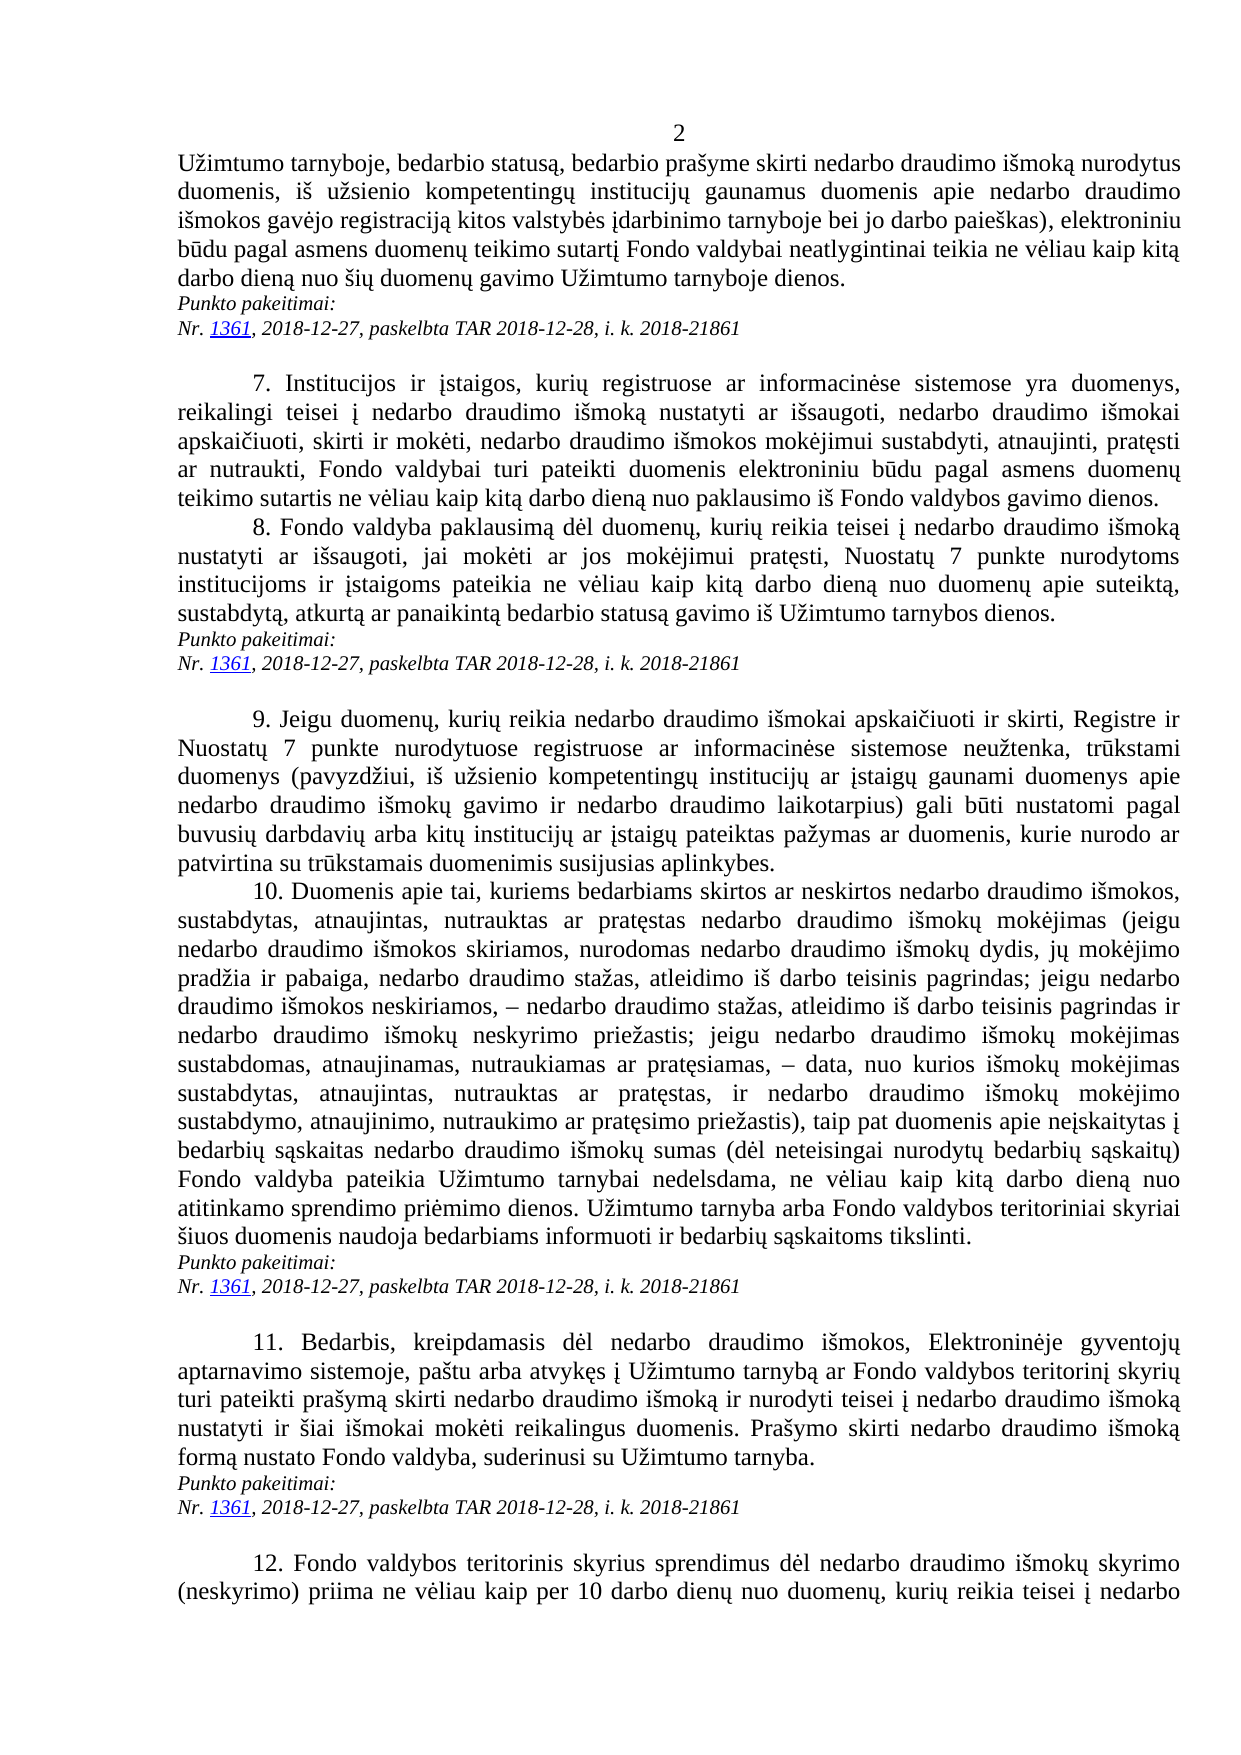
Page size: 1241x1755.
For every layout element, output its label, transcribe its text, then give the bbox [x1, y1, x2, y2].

text 7. Institucijos ir įstaigos, kurių registruose ar informacinėse sistemose yra duomenys, reikalingi teisei į nedarbo draudimo išmoką nustatyti ar išsaugoti, nedarbo draudimo išmokai apskaičiuoti, skirti ir mokėti, nedarbo draudimo išmokos mokėjimui sustabdyti, atnaujinti, pratęsti ar nutraukti, Fondo valdybai turi pateikti duomenis elektroniniu būdu pagal asmens duomenų teikimo sutartis ne vėliau kaip kitą darbo dieną nuo paklausimo iš Fondo valdybos gavimo dienos. [177, 368, 1181, 512]
text 9. Jeigu duomenų, kurių reikia nedarbo draudimo išmokai apskaičiuoti ir skirti, Registre ir Nuostatų 7 punkte nurodytuose registruose ar informacinėse sistemose neužtenka, trūkstami duomenys (pavyzdžiui, iš užsienio kompetentingų institucijų ar įstaigų gaunami duomenys apie nedarbo draudimo išmokų gavimo ir nedarbo draudimo laikotarpius) gali būti nustatomi pagal buvusių darbdavių arba kitų institucijų ar įstaigų pateiktas pažymas ar duomenis, kurie nurodo ar patvirtina su trūkstamais duomenimis susijusias aplinkybes. [177, 704, 1181, 876]
text Nr. 1361, 2018-12-27, paskelbta TAR 2018-12-28, i. k. 2018-21861 [177, 651, 1181, 675]
text Punkto pakeitimai: [177, 627, 1181, 651]
text 12. Fondo valdybos teritorinis skyrius sprendimus dėl nedarbo draudimo išmokų skyrimo (neskyrimo) priima ne vėliau kaip per 10 darbo dienų nuo duomenų, kurių reikia teisei į nedarbo [177, 1548, 1181, 1605]
text Nr. 1361, 2018-12-27, paskelbta TAR 2018-12-28, i. k. 2018-21861 [177, 315, 1181, 339]
text 11. Bedarbis, kreipdamasis dėl nedarbo draudimo išmokos, Elektroninėje gyventojų aptarnavimo sistemoje, paštu arba atvykęs į Užimtumo tarnybą ar Fondo valdybos teritorinį skyrių turi pateikti prašymą skirti nedarbo draudimo išmoką ir nurodyti teisei į nedarbo draudimo išmoką nustatyti ir šiai išmokai mokėti reikalingus duomenis. Prašymo skirti nedarbo draudimo išmoką formą nustato Fondo valdyba, suderinusi su Užimtumo tarnyba. [177, 1327, 1181, 1471]
text 10. Duomenis apie tai, kuriems bedarbiams skirtos ar neskirtos nedarbo draudimo išmokos, sustabdytas, atnaujintas, nutrauktas ar pratęstas nedarbo draudimo išmokų mokėjimas (jeigu nedarbo draudimo išmokos skiriamos, nurodomas nedarbo draudimo išmokų dydis, jų mokėjimo pradžia ir pabaiga, nedarbo draudimo stažas, atleidimo iš darbo teisinis pagrindas; jeigu nedarbo draudimo išmokos neskiriamos, – nedarbo draudimo stažas, atleidimo iš darbo teisinis pagrindas ir nedarbo draudimo išmokų neskyrimo priežastis; jeigu nedarbo draudimo išmokų mokėjimas sustabdomas, atnaujinamas, nutraukiamas ar pratęsiamas, – data, nuo kurios išmokų mokėjimas sustabdytas, atnaujintas, nutrauktas ar pratęstas, ir nedarbo draudimo išmokų mokėjimo sustabdymo, atnaujinimo, nutraukimo ar pratęsimo priežastis), taip pat duomenis apie neįskaitytas į bedarbių sąskaitas nedarbo draudimo išmokų sumas (dėl neteisingai nurodytų bedarbių sąskaitų) Fondo valdyba pateikia Užimtumo tarnybai nedelsdama, ne vėliau kaip kitą darbo dieną nuo atitinkamo sprendimo priėmimo dienos. Užimtumo tarnyba arba Fondo valdybos teritoriniai skyriai šiuos duomenis naudoja bedarbiams informuoti ir bedarbių sąskaitoms tikslinti. [177, 876, 1181, 1250]
text Nr. 1361, 2018-12-27, paskelbta TAR 2018-12-28, i. k. 2018-21861 [177, 1274, 1181, 1298]
text Punkto pakeitimai: [177, 1471, 1181, 1495]
text Punkto pakeitimai: [177, 291, 1181, 315]
text Nr. 1361, 2018-12-27, paskelbta TAR 2018-12-28, i. k. 2018-21861 [177, 1495, 1181, 1519]
text Užimtumo tarnyboje, bedarbio statusą, bedarbio prašyme skirti nedarbo draudimo išmoką nurodytus duomenis, iš užsienio kompetentingų institucijų gaunamus duomenis apie nedarbo draudimo išmokos gavėjo registraciją kitos valstybės įdarbinimo tarnyboje bei jo darbo paieškas), elektroniniu būdu pagal asmens duomenų teikimo sutartį Fondo valdybai neatlygintinai teikia ne vėliau kaip kitą darbo dieną nuo šių duomenų gavimo Užimtumo tarnyboje dienos. [177, 148, 1181, 291]
text Punkto pakeitimai: [177, 1250, 1181, 1274]
text 8. Fondo valdyba paklausimą dėl duomenų, kurių reikia teisei į nedarbo draudimo išmoką nustatyti ar išsaugoti, jai mokėti ar jos mokėjimui pratęsti, Nuostatų 7 punkte nurodytoms institucijoms ir įstaigoms pateikia ne vėliau kaip kitą darbo dieną nuo duomenų apie suteiktą, sustabdytą, atkurtą ar panaikintą bedarbio statusą gavimo iš Užimtumo tarnybos dienos. [177, 512, 1181, 627]
